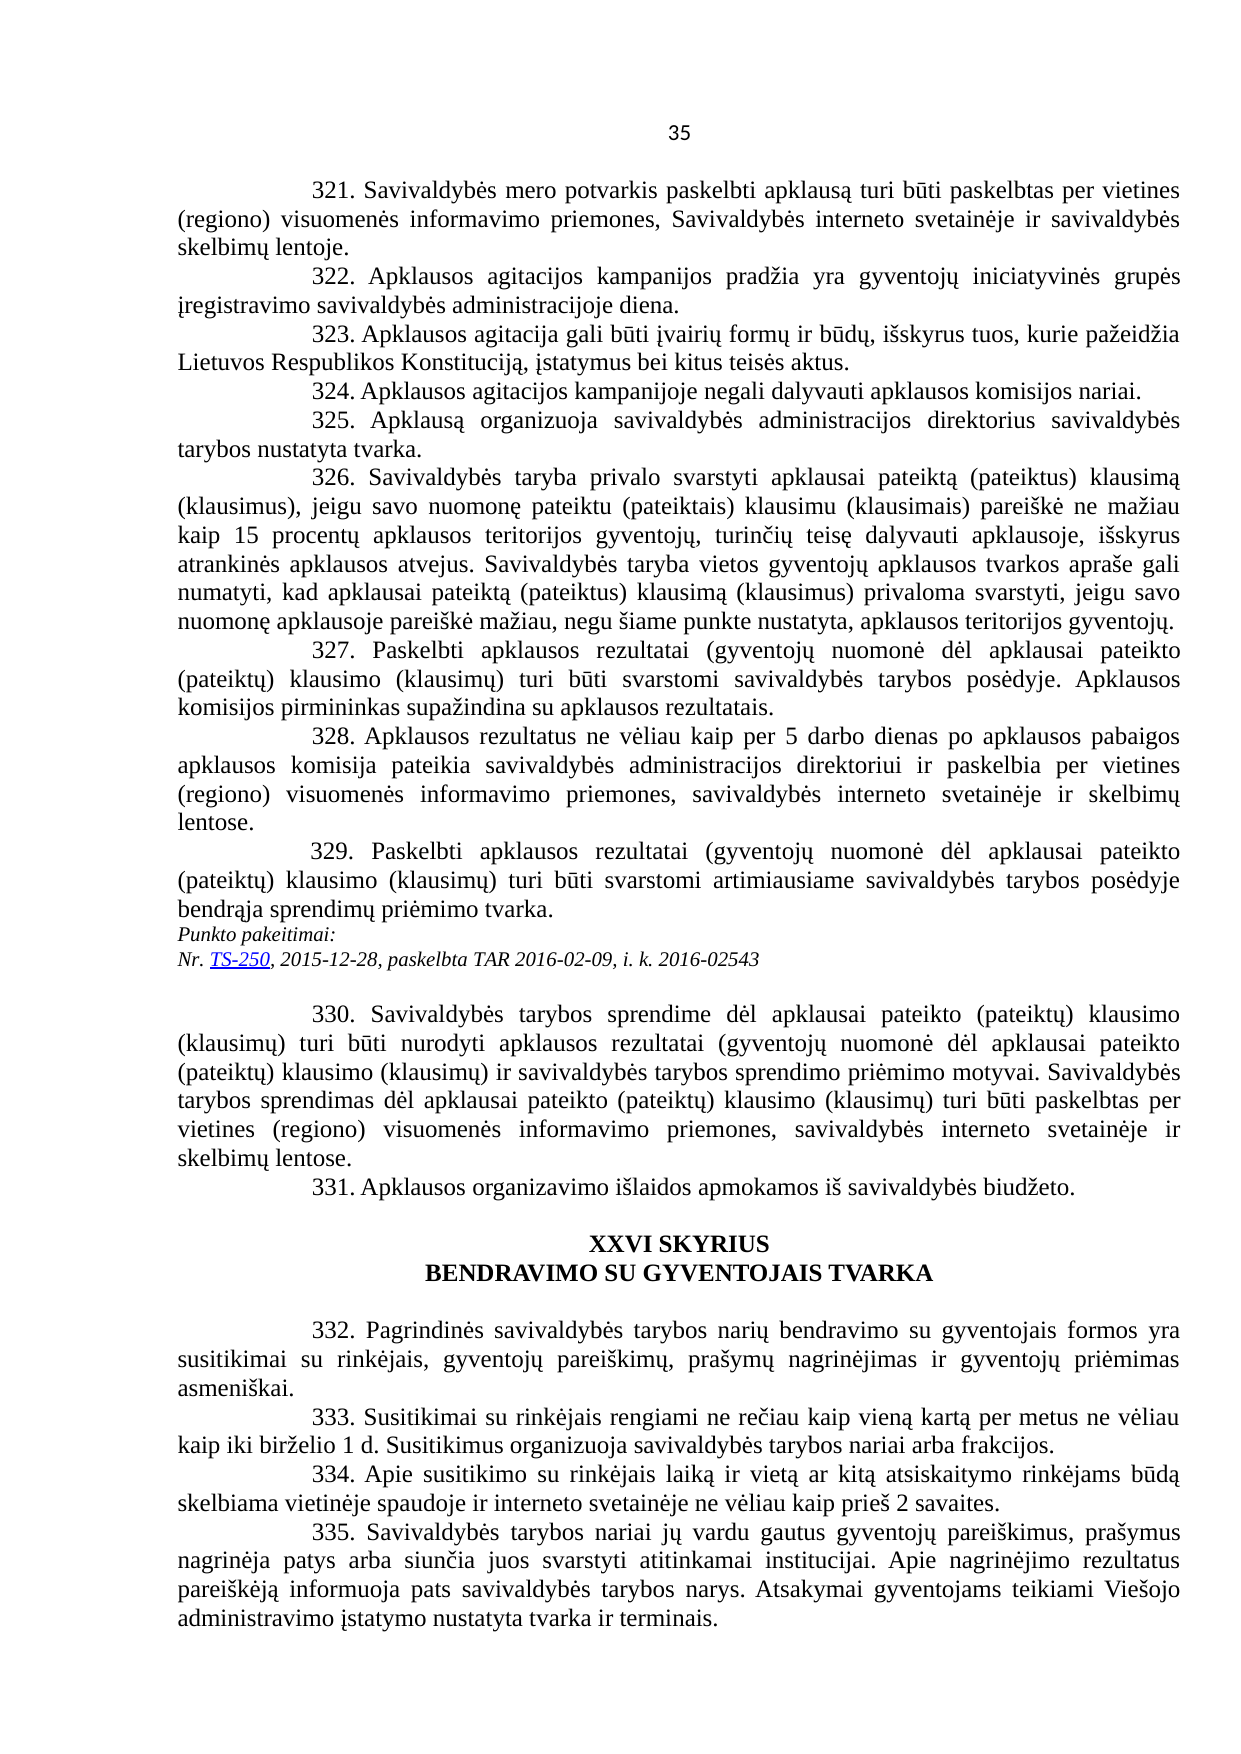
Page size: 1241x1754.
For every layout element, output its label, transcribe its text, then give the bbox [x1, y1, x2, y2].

text 328. Apklausos rezultatus ne vėliau kaip per 5 darbo dienas po apklausos pabaigos apklausos komisija pateikia savivaldybės administracijos direktoriui ir paskelbia per vietines (regiono) visuomenės informavimo priemones, savivaldybės interneto svetainėje ir skelbimų lentose. [177, 721, 1181, 836]
text 333. Susitikimai su rinkėjais rengiami ne rečiau kaip vieną kartą per metus ne vėliau kaip iki birželio 1 d. Susitikimus organizuoja savivaldybės tarybos nariai arba frakcijos. [177, 1402, 1181, 1459]
text Nr. TS-250, 2015-12-28, paskelbta TAR 2016-02-09, i. k. 2016-02543 [177, 946, 1181, 971]
text 334. Apie susitikimo su rinkėjais laiką ir vietą ar kitą atsiskaitymo rinkėjams būdą skelbiama vietinėje spaudoje ir interneto svetainėje ne vėliau kaip prieš 2 savaites. [177, 1459, 1181, 1517]
text 327. Paskelbti apklausos rezultatai (gyventojų nuomonė dėl apklausai pateikto (pateiktų) klausimo (klausimų) turi būti svarstomi savivaldybės tarybos posėdyje. Apklausos komisijos pirmininkas supažindina su apklausos rezultatais. [177, 635, 1181, 721]
text 331. Apklausos organizavimo išlaidos apmokamos iš savivaldybės biudžeto. [177, 1172, 1181, 1201]
text 321. Savivaldybės mero potvarkis paskelbti apklausą turi būti paskelbtas per vietines (regiono) visuomenės informavimo priemones, Savivaldybės interneto svetainėje ir savivaldybės skelbimų lentoje. [177, 175, 1181, 261]
text 324. Apklausos agitacijos kampanijoje negali dalyvauti apklausos komisijos nariai. [177, 376, 1181, 405]
text 326. Savivaldybės taryba privalo svarstyti apklausai pateiktą (pateiktus) klausimą (klausimus), jeigu savo nuomonę pateiktu (pateiktais) klausimu (klausimais) pareiškė ne mažiau kaip 15 procentų apklausos teritorijos gyventojų, turinčių teisę dalyvauti apklausoje, išskyrus atrankinės apklausos atvejus. Savivaldybės taryba vietos gyventojų apklausos tvarkos apraše gali numatyti, kad apklausai pateiktą (pateiktus) klausimą (klausimus) privaloma svarstyti, jeigu savo nuomonę apklausoje pareiškė mažiau, negu šiame punkte nustatyta, apklausos teritorijos gyventojų. [177, 462, 1181, 635]
text 325. Apklausą organizuoja savivaldybės administracijos direktorius savivaldybės tarybos nustatyta tvarka. [177, 405, 1181, 462]
text 329. Paskelbti apklausos rezultatai (gyventojų nuomonė dėl apklausai pateikto (pateiktų) klausimo (klausimų) turi būti svarstomi artimiausiame savivaldybės tarybos posėdyje bendrąja sprendimų priėmimo tvarka. [177, 836, 1181, 922]
text 322. Apklausos agitacijos kampanijos pradžia yra gyventojų iniciatyvinės grupės įregistravimo savivaldybės administracijoje diena. [177, 261, 1181, 319]
text XXVI SKYRIUS [177, 1229, 1181, 1258]
text 323. Apklausos agitacija gali būti įvairių formų ir būdų, išskyrus tuos, kurie pažeidžia Lietuvos Respublikos Konstituciją, įstatymus bei kitus teisės aktus. [177, 319, 1181, 376]
text 330. Savivaldybės tarybos sprendime dėl apklausai pateikto (pateiktų) klausimo (klausimų) turi būti nurodyti apklausos rezultatai (gyventojų nuomonė dėl apklausai pateikto (pateiktų) klausimo (klausimų) ir savivaldybės tarybos sprendimo priėmimo motyvai. Savivaldybės tarybos sprendimas dėl apklausai pateikto (pateiktų) klausimo (klausimų) turi būti paskelbtas per vietines (regiono) visuomenės informavimo priemones, savivaldybės interneto svetainėje ir skelbimų lentose. [177, 999, 1181, 1172]
text Punkto pakeitimai: [177, 922, 1181, 946]
text BENDRAVIMO SU GYVENTOJAIS TVARKA [177, 1258, 1181, 1287]
text 335. Savivaldybės tarybos nariai jų vardu gautus gyventojų pareiškimus, prašymus nagrinėja patys arba siunčia juos svarstyti atitinkamai institucijai. Apie nagrinėjimo rezultatus pareiškėją informuoja pats savivaldybės tarybos narys. Atsakymai gyventojams teikiami Viešojo administravimo įstatymo nustatyta tvarka ir terminais. [177, 1517, 1181, 1632]
text 332. Pagrindinės savivaldybės tarybos narių bendravimo su gyventojais formos yra susitikimai su rinkėjais, gyventojų pareiškimų, prašymų nagrinėjimas ir gyventojų priėmimas asmeniškai. [177, 1316, 1181, 1402]
